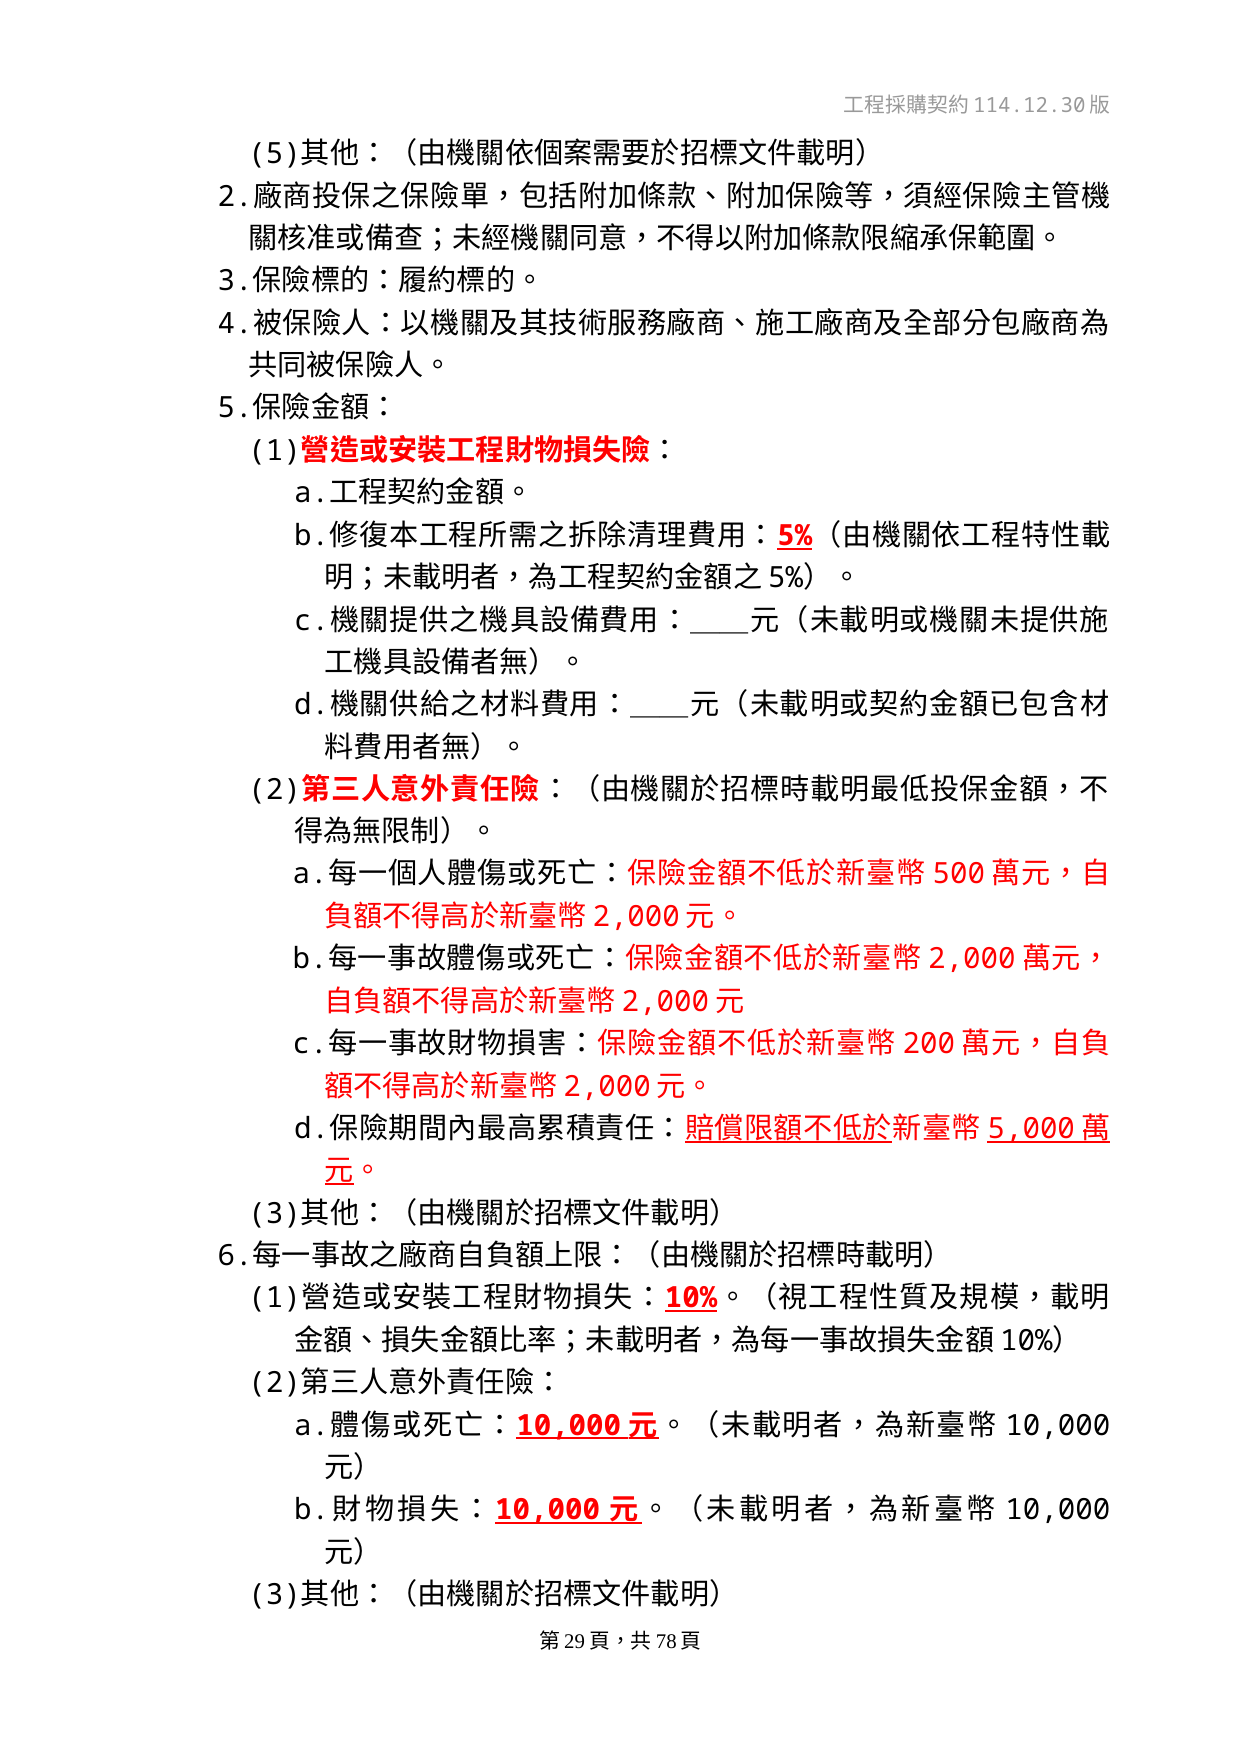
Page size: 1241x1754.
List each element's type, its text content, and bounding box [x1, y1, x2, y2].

text c.每一事故財物損害：保險金額不低於新臺幣200萬元，自負額不得高於新臺幣2,000元。 [292, 1020, 1110, 1104]
text (3)其他：（由機關於招標文件載明） [248, 1571, 1110, 1613]
text (2)第三人意外責任險： [248, 1359, 1110, 1401]
text (5)其他：（由機關依個案需要於招標文件載明） [248, 130, 1110, 172]
text (2)第三人意外責任險：（由機關於招標時載明最低投保金額，不得為無限制）。 [248, 765, 1110, 850]
text d.機關供給之材料費用：＿＿元（未載明或契約金額已包含材料費用者無）。 [294, 681, 1110, 765]
text 2.廠商投保之保險單，包括附加條款、附加保險等，須經保險主管機關核准或備查；未經機關同意，不得以附加條款限縮承保範圍。 [217, 172, 1110, 257]
text c.機關提供之機具設備費用：＿＿元（未載明或機關未提供施工機具設備者無）。 [294, 596, 1110, 681]
text b.財物損失：10,000元。（未載明者，為新臺幣10,000元） [294, 1486, 1110, 1571]
text b.每一事故體傷或死亡：保險金額不低於新臺幣2,000萬元，自負額不得高於新臺幣2,000元 [292, 935, 1110, 1020]
text 3.保險標的：履約標的。 [217, 257, 1110, 299]
text (3)其他：（由機關於招標文件載明） [248, 1189, 1110, 1232]
text 4.被保險人：以機關及其技術服務廠商、施工廠商及全部分包廠商為共同被保險人。 [217, 299, 1110, 384]
text b.修復本工程所需之拆除清理費用：5%（由機關依工程特性載明；未載明者，為工程契約金額之5%）。 [294, 511, 1110, 596]
text a.每一個人體傷或死亡：保險金額不低於新臺幣500萬元，自負額不得高於新臺幣2,000元。 [292, 850, 1110, 935]
text a.工程契約金額。 [294, 469, 1110, 511]
text d.保險期間內最高累積責任：賠償限額不低於新臺幣5,000萬元。 [294, 1104, 1110, 1189]
text (1)營造或安裝工程財物損失：10%。（視工程性質及規模，載明金額、損失金額比率；未載明者，為每一事故損失金額10%） [248, 1274, 1110, 1359]
text (1)營造或安裝工程財物損失險： [248, 426, 1110, 469]
text 5.保險金額： [217, 384, 1110, 426]
text 6.每一事故之廠商自負額上限：（由機關於招標時載明） [217, 1232, 1110, 1274]
text a.體傷或死亡：10,000元。（未載明者，為新臺幣10,000元） [294, 1401, 1110, 1486]
